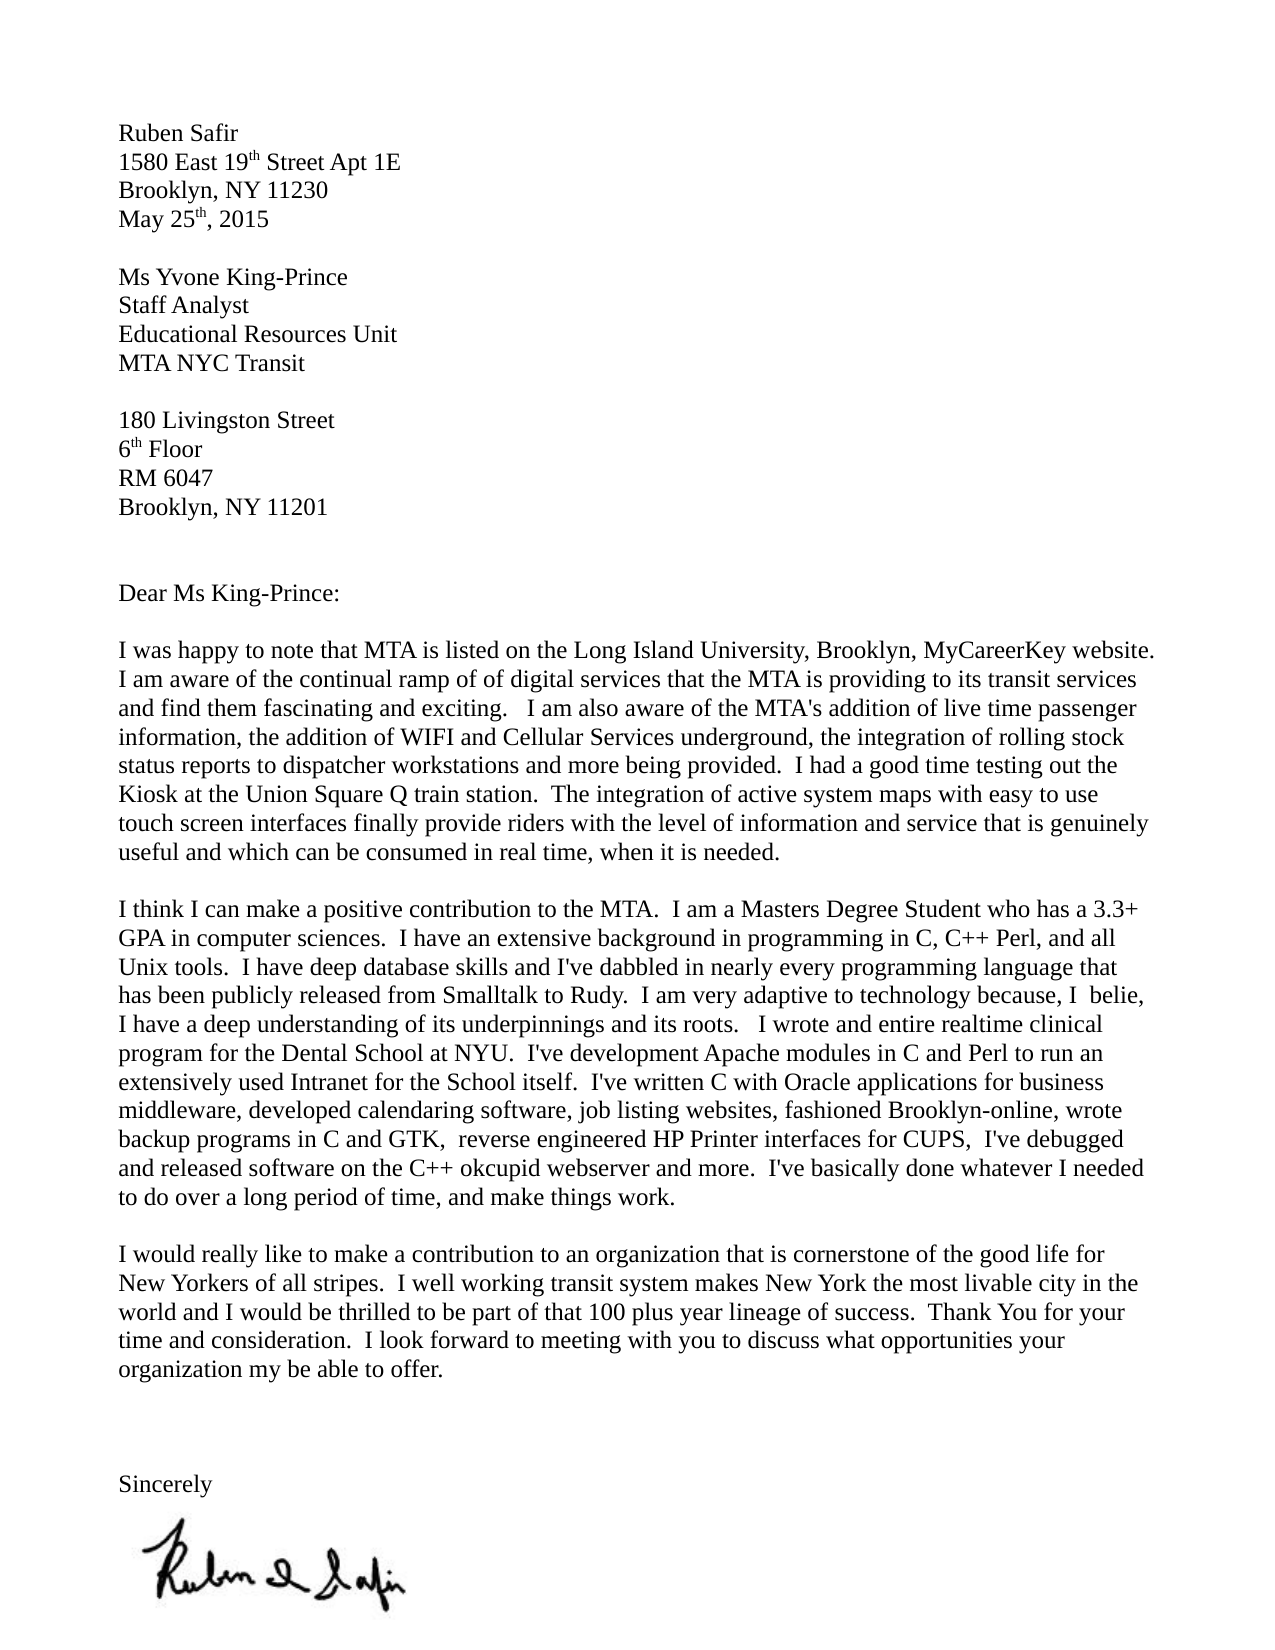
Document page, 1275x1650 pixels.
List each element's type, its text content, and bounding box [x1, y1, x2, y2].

picture [96, 1500, 479, 1650]
text I think I can make a positive contribution to the MTA. I am a Masters Degree Student who has a 3.3+ GPA in computer sciences. I have an extensive background in programming in C, C++ Perl, and all Unix tools. I have deep database skills and I've dabbled in nearly every programming language that has been publicly released from Smalltalk to Rudy. I am very adaptive to technology because, I belie, I have a deep understanding of its underpinnings and its roots. I wrote and entire realtime clinical program for the Dental School at NYU. I've development Apache modules in C and Perl to run an extensively used Intranet for the School itself. I've written C with Oracle applications for business middleware, developed calendaring software, job listing websites, fashioned Brooklyn-online, wrote backup programs in C and GTK, reverse engineered HP Printer interfaces for CUPS, I've debugged and released software on the C++ okcupid webserver and more. I've basically done whatever I needed to do over a long period of time, and make things work. [118, 894, 1157, 1211]
text I was happy to note that MTA is listed on the Long Island University, Brooklyn, MyCareerKey website. I am aware of the continual ramp of of digital services that the MTA is providing to its transit services and find them fascinating and exciting. I am also aware of the MTA's addition of live time passenger information, the addition of WIFI and Cellular Services underground, the integration of rolling stock status reports to dispatcher workstations and more being provided. I had a good time testing out the Kiosk at the Union Square Q train station. The integration of active system maps with easy to use touch screen interfaces finally provide riders with the level of information and service that is genuinely useful and which can be consumed in real time, when it is needed. [118, 636, 1157, 866]
text 1580 East 19th Street Apt 1E [118, 147, 1157, 176]
text Brooklyn, NY 11230 [118, 176, 1157, 204]
text May 25th, 2015 [118, 204, 1157, 233]
text Ms Yvone King-Prince [118, 262, 1157, 291]
text Brooklyn, NY 11201 [118, 492, 1157, 521]
text Educational Resources Unit [118, 319, 1157, 348]
text Staff Analyst [118, 291, 1157, 319]
text 180 Livingston Street [118, 406, 1157, 434]
text Sincerely [118, 1469, 1157, 1498]
text RM 6047 [118, 463, 1157, 492]
text MTA NYC Transit [118, 348, 1157, 377]
text 6th Floor [118, 434, 1157, 463]
text Dear Ms King-Prince: [118, 578, 1157, 607]
text Ruben Safir [118, 118, 1157, 147]
text I would really like to make a contribution to an organization that is cornerstone of the good life for New Yorkers of all stripes. I well working transit system makes New York the most livable city in the world and I would be thrilled to be part of that 100 plus year lineage of success. Thank You for your time and consideration. I look forward to meeting with you to discuss what opportunities your organization my be able to offer. [118, 1239, 1157, 1383]
